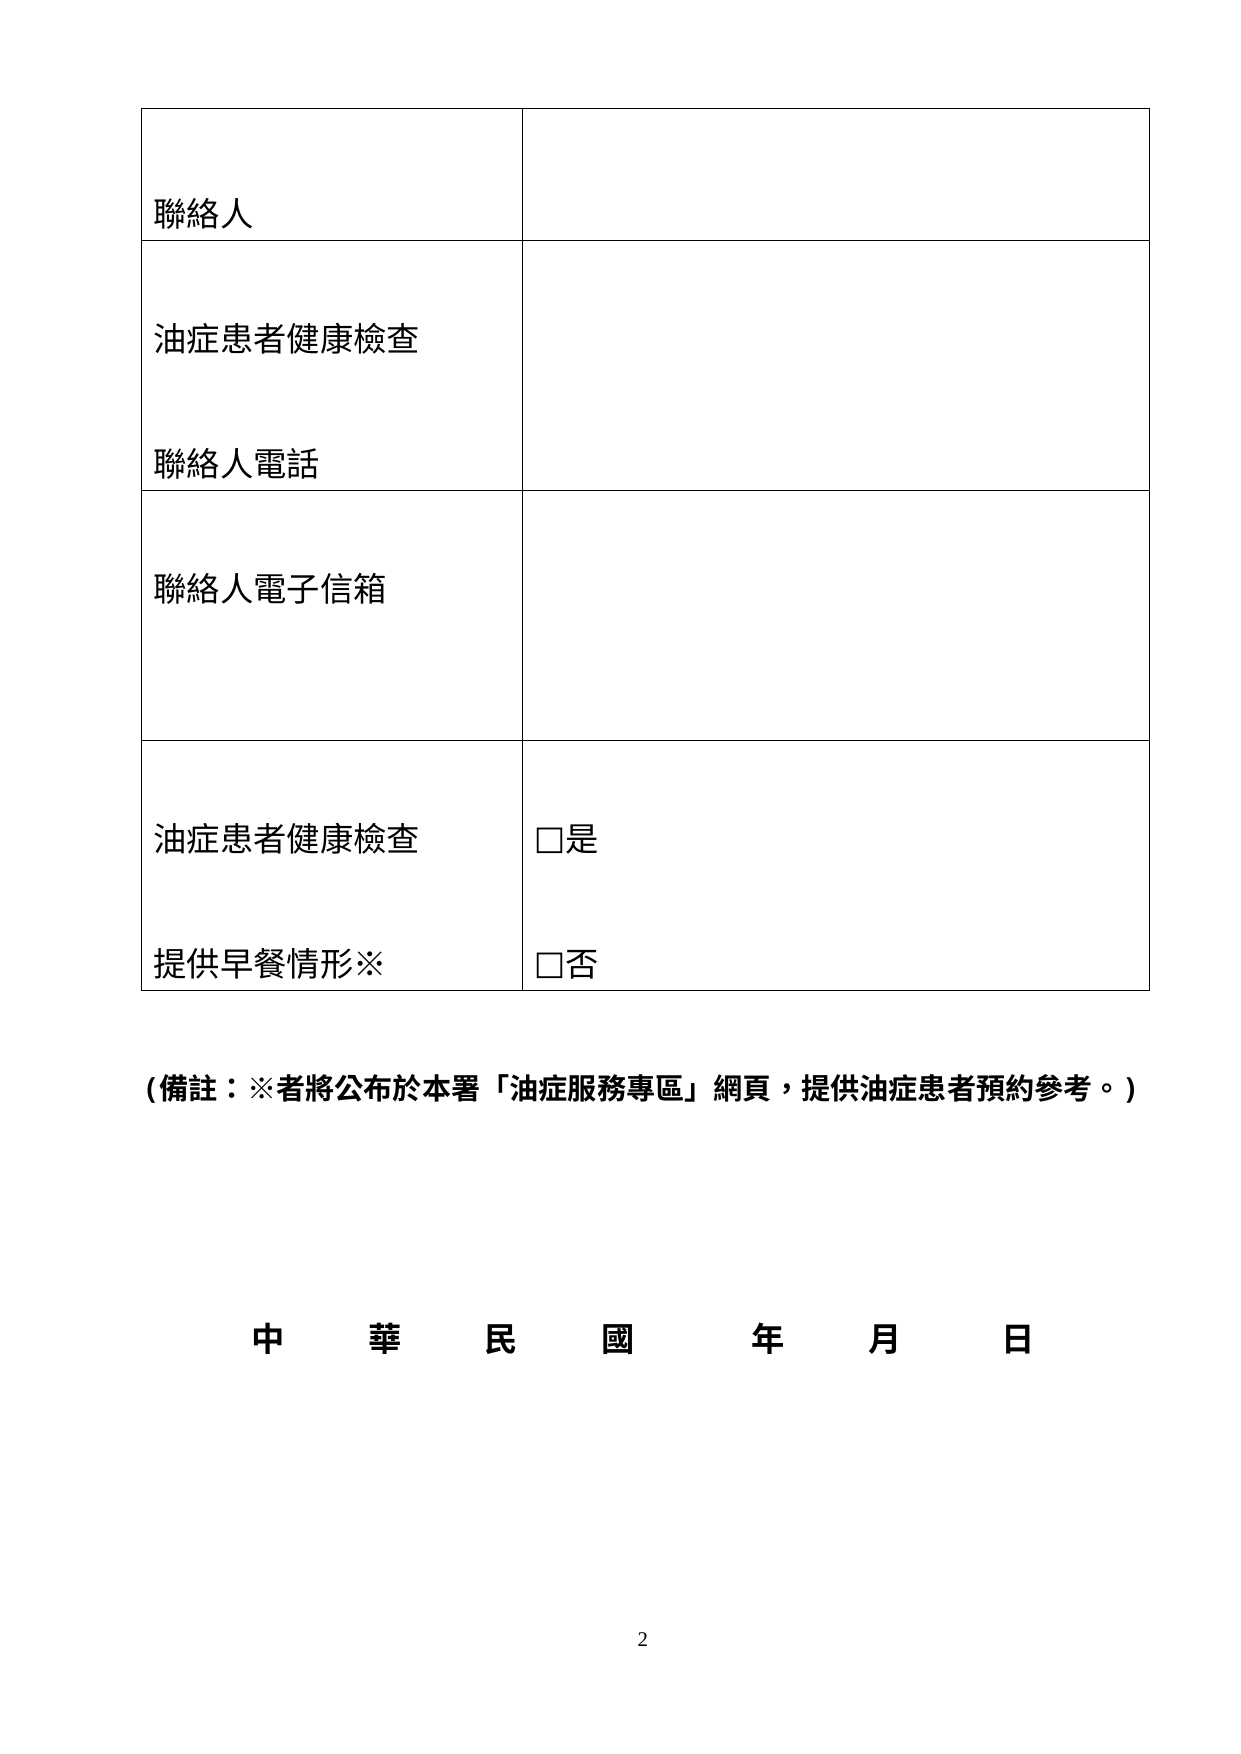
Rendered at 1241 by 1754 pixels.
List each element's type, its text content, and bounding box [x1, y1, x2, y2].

table_cell [523, 109, 1149, 240]
text (備註：※者將公布於本署「油症服務專區」網頁，提供油症患者預約參考。) [142, 1045, 1144, 1108]
table_cell [523, 241, 1149, 490]
text 中 華 民 國 年 月 日 [142, 1295, 1144, 1358]
table_cell 油症患者健康檢查 聯絡人電話 [142, 241, 522, 490]
table_cell □是 □否 [523, 741, 1149, 990]
table_cell 聯絡人 [142, 109, 522, 240]
table_cell [523, 491, 1149, 740]
table_cell 油症患者健康檢查 提供早餐情形※ [142, 741, 522, 990]
table_cell 聯絡人電子信箱 [142, 491, 522, 740]
